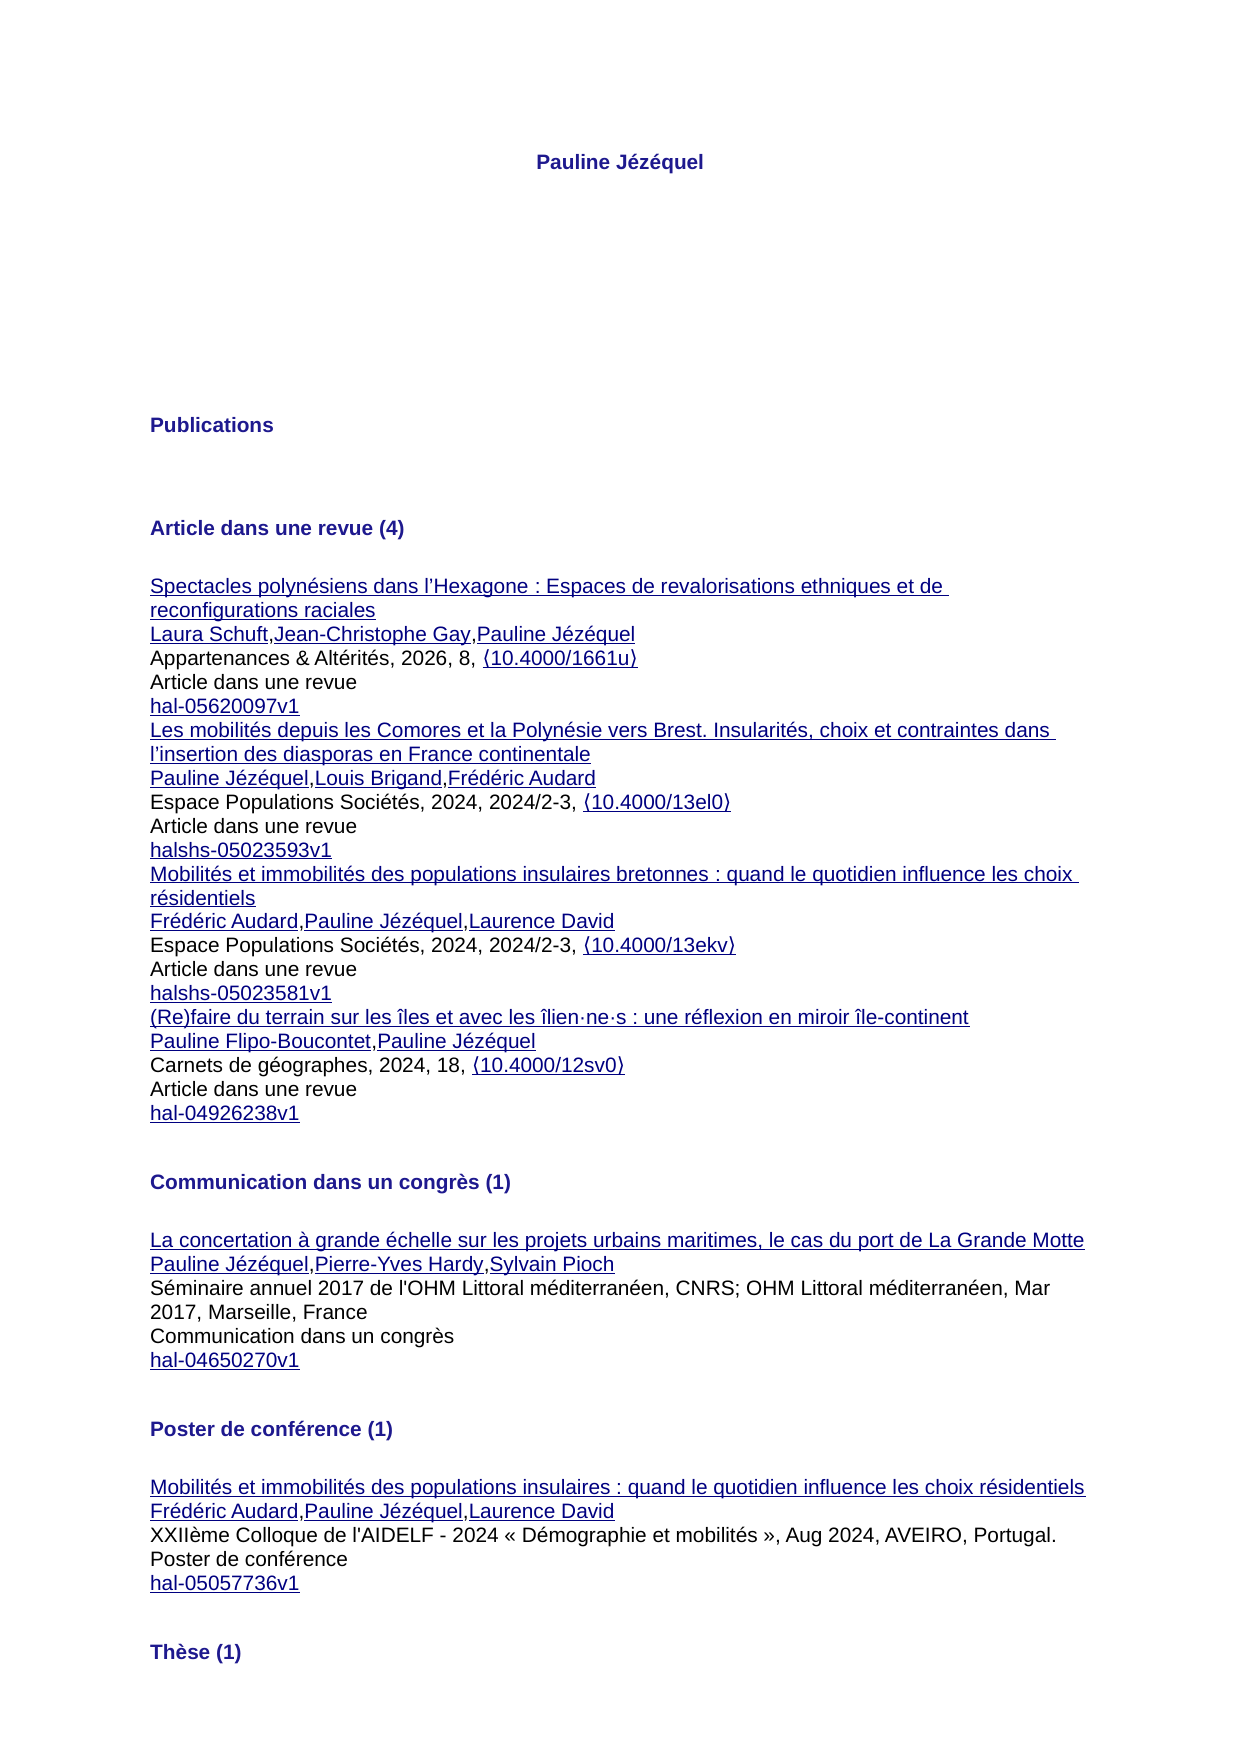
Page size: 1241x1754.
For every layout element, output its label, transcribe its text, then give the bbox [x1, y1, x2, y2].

table_cell Mobilités et immobilités des populations insulaires bretonnes : quand le quotidien influence les choix résidentiels Frédéric Audard,Pauline Jézéquel,Laurence David Espace Populations Sociétés, 2024, 2024/2-3, ⟨10.4000/13ekv⟩ Article dans une revue halshs-05023581v1 [150, 861, 1090, 1005]
subtitle Poster de conférence (1) [150, 1417, 1090, 1441]
table_header Spectacles polynésiens dans l’Hexagone : Espaces de revalorisations ethniques et de reconfigurations raciales Laura Schuft,Jean-Christophe Gay,Pauline Jézéquel Appartenances & Altérités, 2026, 8, ⟨10.4000/1661u⟩ Article dans une revue hal-05620097v1 [150, 574, 1090, 718]
table_cell Les mobilités depuis les Comores et la Polynésie vers Brest. Insularités, choix et contraintes dans l’insertion des diasporas en France continentale Pauline Jézéquel,Louis Brigand,Frédéric Audard Espace Populations Sociétés, 2024, 2024/2-3, ⟨10.4000/13el0⟩ Article dans une revue halshs-05023593v1 [150, 718, 1090, 861]
table_header Mobilités et immobilités des populations insulaires : quand le quotidien influence les choix résidentiels Frédéric Audard,Pauline Jézéquel,Laurence David XXIIème Colloque de l'AIDELF - 2024 « Démographie et mobilités », Aug 2024, AVEIRO, Portugal. Poster de conférence hal-05057736v1 [150, 1475, 1090, 1595]
subtitle Publications [150, 412, 1090, 436]
subtitle Pauline Jézéquel [150, 150, 1090, 174]
subtitle Communication dans un congrès (1) [150, 1170, 1090, 1194]
subtitle Thèse (1) [150, 1639, 1090, 1663]
table_header La concertation à grande échelle sur les projets urbains maritimes, le cas du port de La Grande Motte Pauline Jézéquel,Pierre-Yves Hardy,Sylvain Pioch Séminaire annuel 2017 de l'OHM Littoral méditerranéen, CNRS; OHM Littoral méditerranéen, Mar 2017, Marseille, France Communication dans un congrès hal-04650270v1 [150, 1228, 1090, 1372]
subtitle Article dans une revue (4) [150, 516, 1090, 539]
table_cell (Re)faire du terrain sur les îles et avec les îlien·ne·s : une réflexion en miroir île-continent Pauline Flipo-Boucontet,Pauline Jézéquel Carnets de géographes, 2024, 18, ⟨10.4000/12sv0⟩ Article dans une revue hal-04926238v1 [150, 1005, 1090, 1125]
